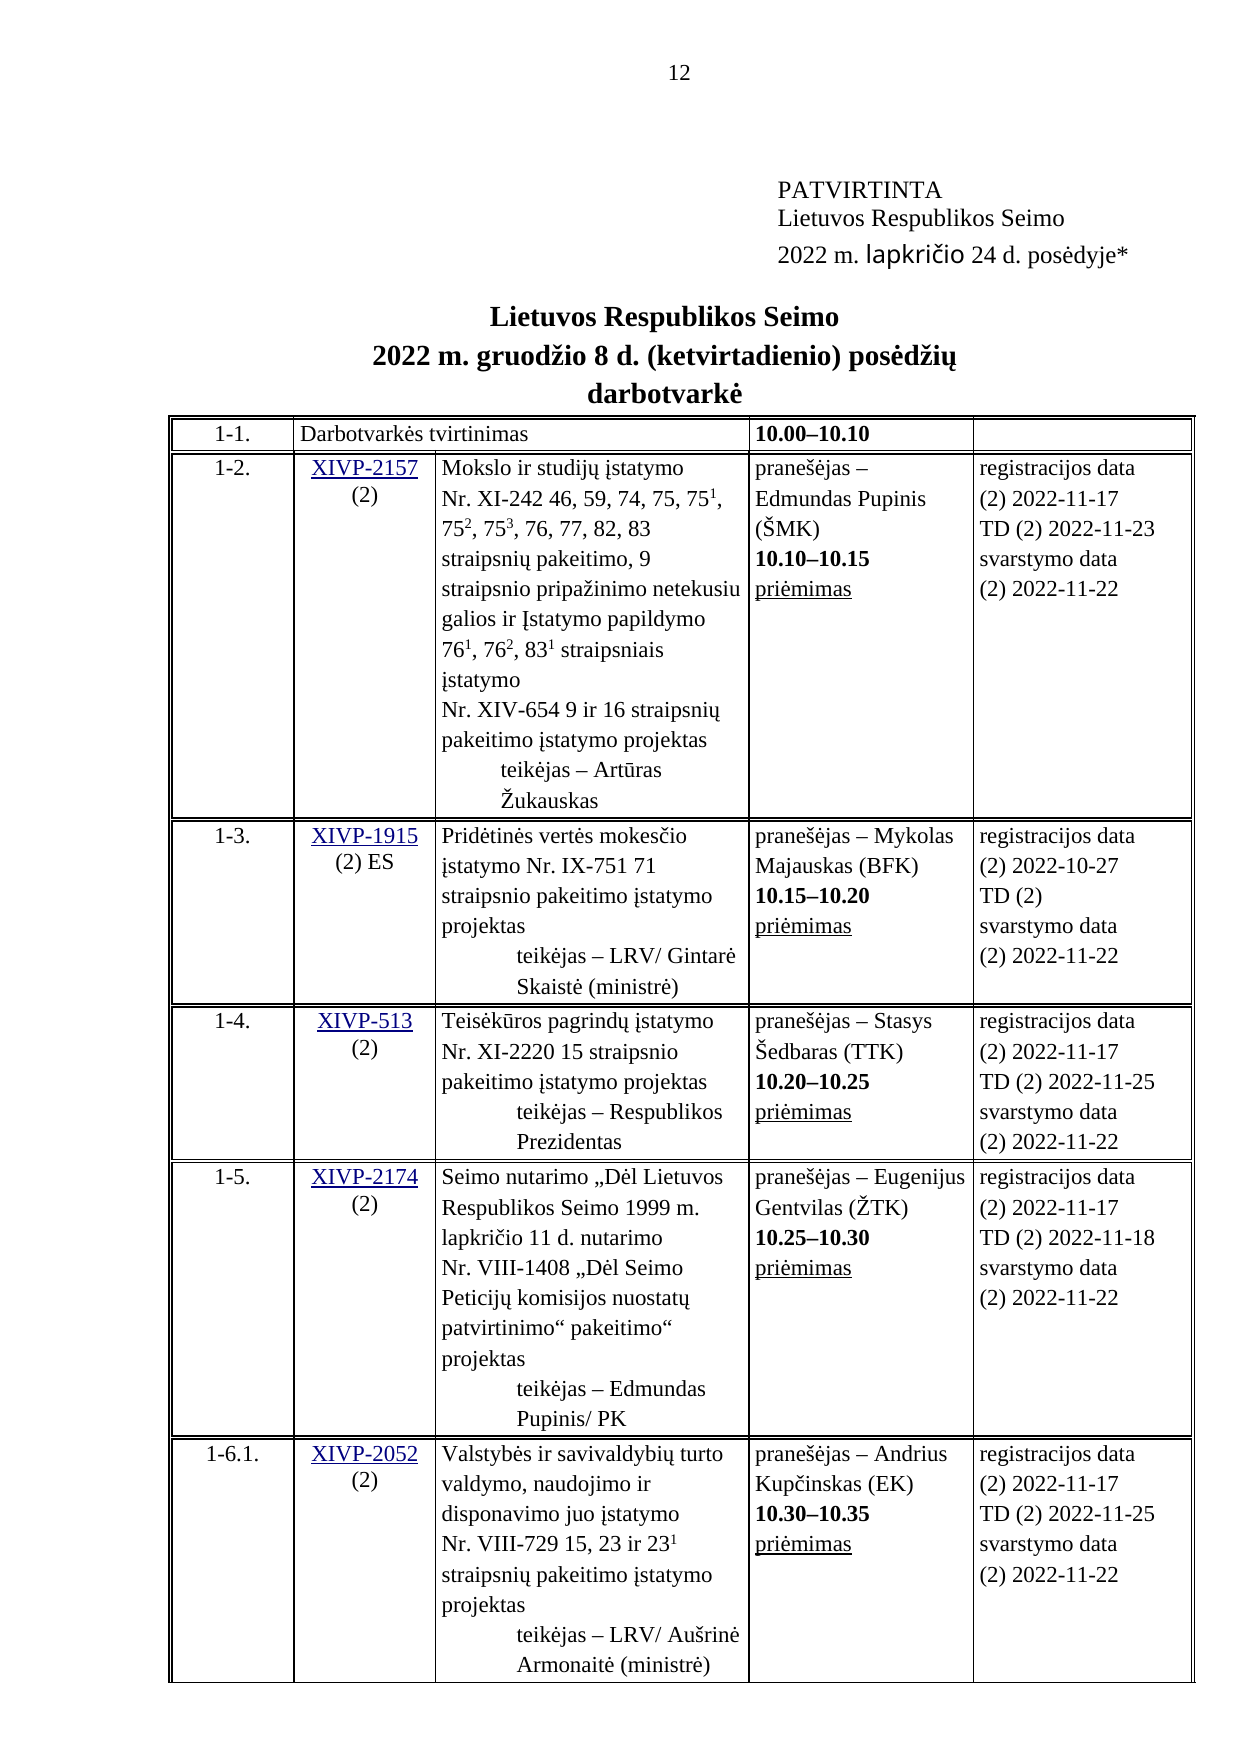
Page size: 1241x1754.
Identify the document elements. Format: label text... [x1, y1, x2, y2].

table_header 10.00–10.10 [750, 420, 973, 450]
table_cell registracijos data (2) 2022-10-27 TD (2) svarstymo data (2) 2022-11-22 [974, 822, 1191, 1003]
table_cell Valstybės ir savivaldybių turto valdymo, naudojimo ir disponavimo juo įstatymo Nr. VIII-729 15, 23 ir 231 straipsnių pakeitimo įstatymo projektas teikėjas – LRV/ Aušrinė Armonaitė (ministrė) [436, 1440, 748, 1682]
table_cell 1-3. [173, 822, 293, 1003]
table_cell 1-4. [173, 1008, 293, 1159]
table_cell registracijos data (2) 2022-11-17 TD (2) 2022-11-25 svarstymo data (2) 2022-11-22 [974, 1440, 1191, 1682]
table_cell XIVP-2157 (2) [295, 455, 435, 817]
table_cell XIVP-513 (2) [295, 1008, 435, 1159]
text PATVIRTINTA [777, 175, 1152, 203]
table_cell pranešėjas – Mykolas Majauskas (BFK) 10.15–10.20 priėmimas [750, 822, 973, 1003]
table_header 1-1. [173, 420, 293, 450]
table_header Darbotvarkės tvirtinimas [294, 420, 749, 450]
table_cell 1-2. [173, 455, 293, 817]
table_cell pranešėjas – Edmundas Pupinis (ŠMK) 10.10–10.15 priėmimas [750, 455, 973, 817]
text darbotvarkė [177, 376, 1152, 410]
table_cell registracijos data (2) 2022-11-17 TD (2) 2022-11-25 svarstymo data (2) 2022-11-22 [974, 1008, 1191, 1159]
table_header [974, 420, 1191, 450]
table_cell 1-5. [173, 1163, 293, 1435]
text 2022 m. gruodžio 8 d. (ketvirtadienio) posėdžių [177, 338, 1152, 371]
table_cell Mokslo ir studijų įstatymo Nr. XI-242 46, 59, 74, 75, 751, 752, 753, 76, 77, 82, 83 straipsnių pakeitimo, 9 straipsnio pripažinimo netekusiu galios ir Įstatymo papildymo 761, 762, 831 straipsniais įstatymo Nr. XIV-654 9 ir 16 straipsnių pakeitimo įstatymo projektas teikėjas – Artūras Žukauskas [436, 455, 748, 817]
table_cell registracijos data (2) 2022-11-17 TD (2) 2022-11-18 svarstymo data (2) 2022-11-22 [974, 1163, 1191, 1435]
table_cell 1-6.1. [173, 1440, 293, 1682]
table_cell Teisėkūros pagrindų įstatymo Nr. XI-2220 15 straipsnio pakeitimo įstatymo projektas teikėjas – Respublikos Prezidentas [436, 1008, 748, 1159]
table_cell pranešėjas – Eugenijus Gentvilas (ŽTK) 10.25–10.30 priėmimas [750, 1163, 973, 1435]
table_cell Seimo nutarimo „Dėl Lietuvos Respublikos Seimo 1999 m. lapkričio 11 d. nutarimo Nr. VIII-1408 „Dėl Seimo Peticijų komisijos nuostatų patvirtinimo“ pakeitimo“ projektas teikėjas – Edmundas Pupinis/ PK [436, 1163, 748, 1435]
text Lietuvos Respublikos Seimo [177, 299, 1152, 333]
table_cell XIVP-2052 (2) [295, 1440, 435, 1682]
table_cell pranešėjas – Stasys Šedbaras (TTK) 10.20–10.25 priėmimas [750, 1008, 973, 1159]
table_cell XIVP-2174 (2) [295, 1163, 435, 1435]
table_cell XIVP-1915 (2) ES [295, 822, 435, 1003]
table_cell registracijos data (2) 2022-11-17 TD (2) 2022-11-23 svarstymo data (2) 2022-11-22 [974, 455, 1191, 817]
text Lietuvos Respublikos Seimo [777, 203, 1152, 232]
table_cell pranešėjas – Andrius Kupčinskas (EK) 10.30–10.35 priėmimas [750, 1440, 973, 1682]
text 2022 m. lapkričio 24 d. posėdyje* [777, 236, 1152, 271]
table_cell Pridėtinės vertės mokesčio įstatymo Nr. IX-751 71 straipsnio pakeitimo įstatymo projektas teikėjas – LRV/ Gintarė Skaistė (ministrė) [436, 822, 748, 1003]
